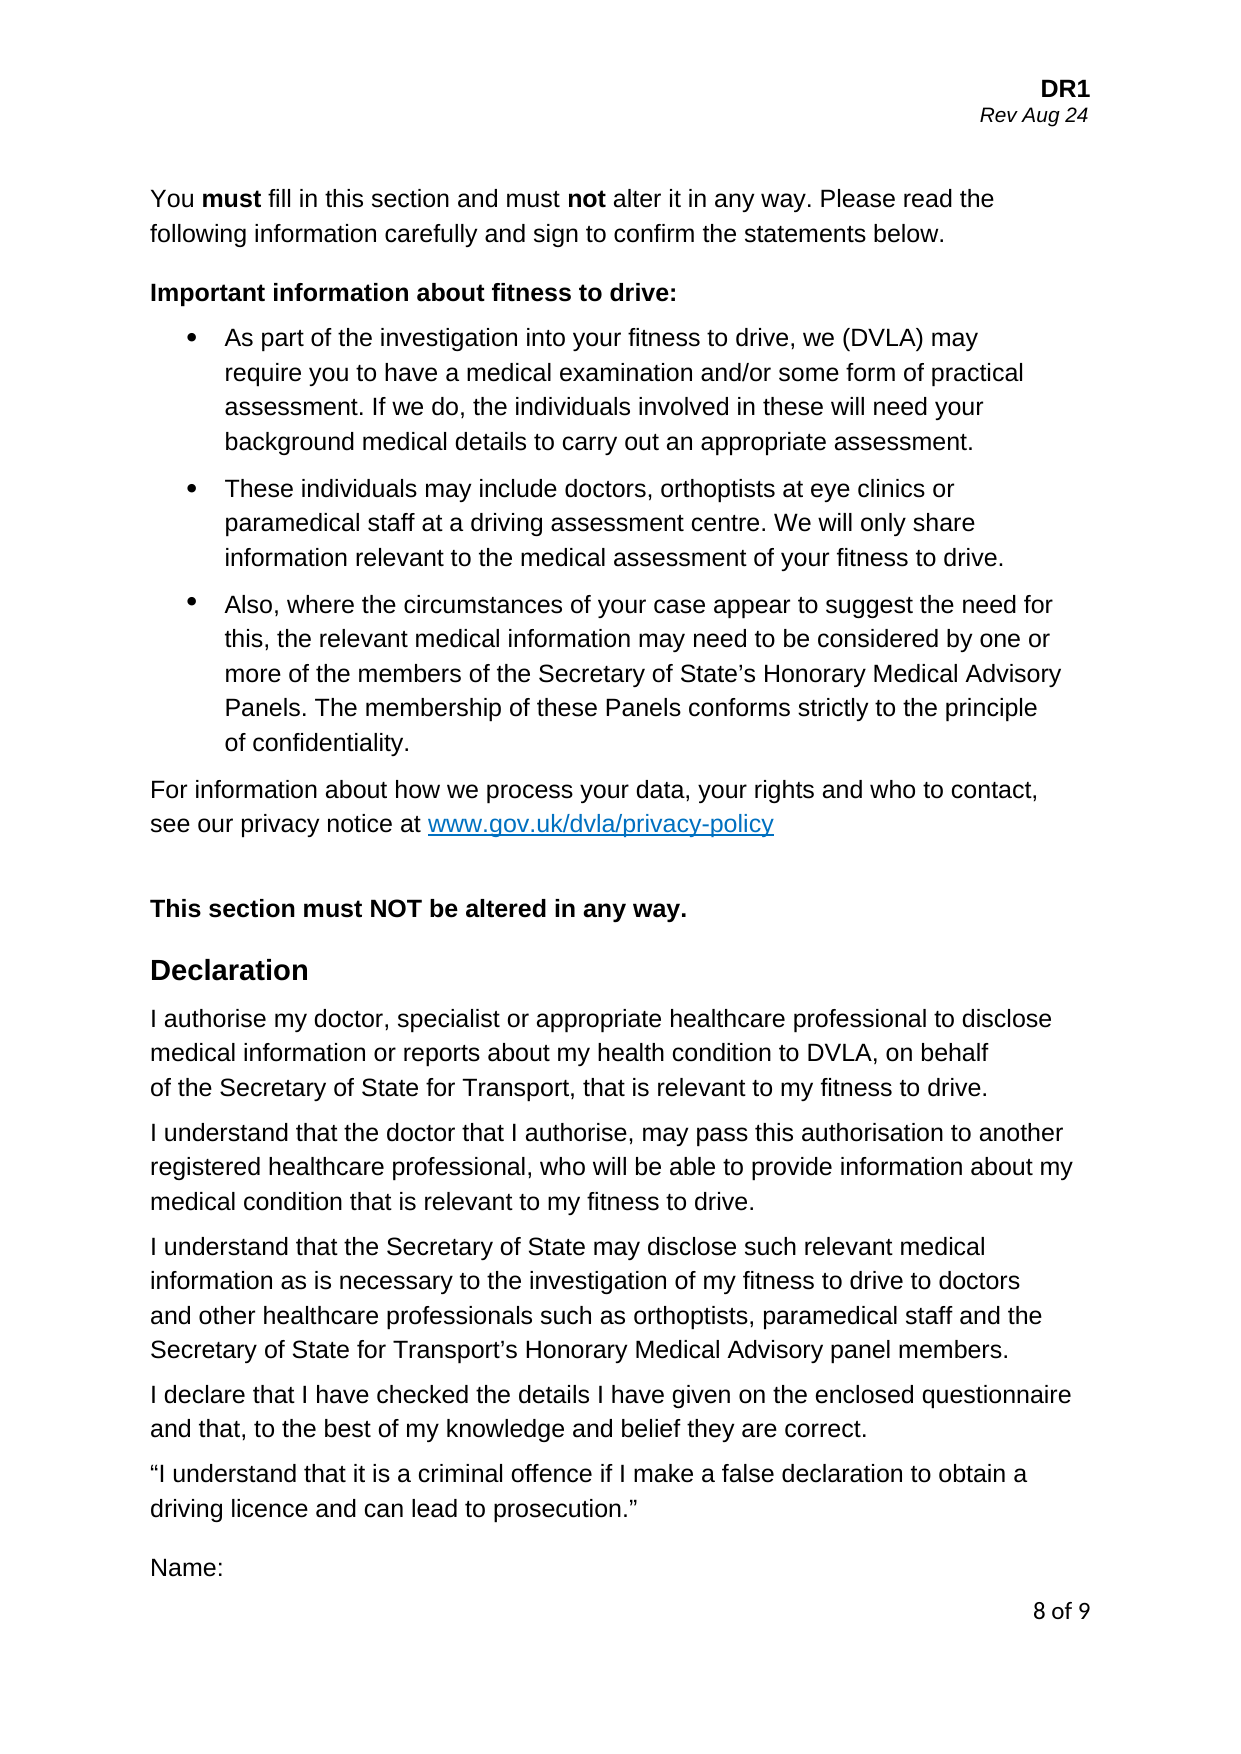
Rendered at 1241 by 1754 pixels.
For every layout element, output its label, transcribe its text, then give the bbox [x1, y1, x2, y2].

text Declaration [150, 953, 1090, 987]
list As part of the investigation into your fitness to drive, we (DVLA) may require you to have a medical examination and/or some form of practical assessment. If we do, the individuals involved in these will need your background medical details to carry out an appropriate assessment. [187, 323, 1090, 456]
text Important information about fitness to drive: [150, 278, 1090, 307]
text I declare that I have checked the details I have given on the enclosed questionnaire and that, to the best of my knowledge and belief they are correct. [150, 1380, 1090, 1443]
list These individuals may include doctors, orthoptists at eye clinics or paramedical staff at a driving assessment centre. We will only share information relevant to the medical assessment of your fitness to drive. [187, 474, 1090, 572]
text I understand that the doctor that I authorise, may pass this authorisation to another registered healthcare professional, who will be able to provide information about my medical condition that is relevant to my fitness to drive. [150, 1118, 1090, 1216]
text For information about how we process your data, your rights and who to contact, see our privacy notice at www.gov.uk/dvla/privacy-policy [150, 775, 1090, 838]
text “I understand that it is a criminal offence if I make a false declaration to obtain a driving licence and can lead to prosecution.” [150, 1459, 1090, 1523]
text I authorise my doctor, specialist or appropriate healthcare professional to disclose medical information or reports about my health condition to DVLA, on behalf of the Secretary of State for Transport, that is relevant to my fitness to drive. [150, 1004, 1090, 1102]
text You must fill in this section and must not alter it in any way. Please read the following information carefully and sign to confirm the statements below. [150, 184, 1090, 248]
text Name: [150, 1553, 1090, 1582]
text This section must NOT be altered in any way. [150, 894, 1090, 923]
text I understand that the Secretary of State may disclose such relevant medical information as is necessary to the investigation of my fitness to drive to doctors and other healthcare professionals such as orthoptists, paramedical staff and the Secretary of State for Transport’s Honorary Medical Advisory panel members. [150, 1232, 1090, 1364]
list Also, where the circumstances of your case appear to suggest the need for this, the relevant medical information may need to be considered by one or more of the members of the Secretary of State’s Honorary Medical Advisory Panels. The membership of these Panels conforms strictly to the principle of confidentiality. [187, 590, 1090, 757]
